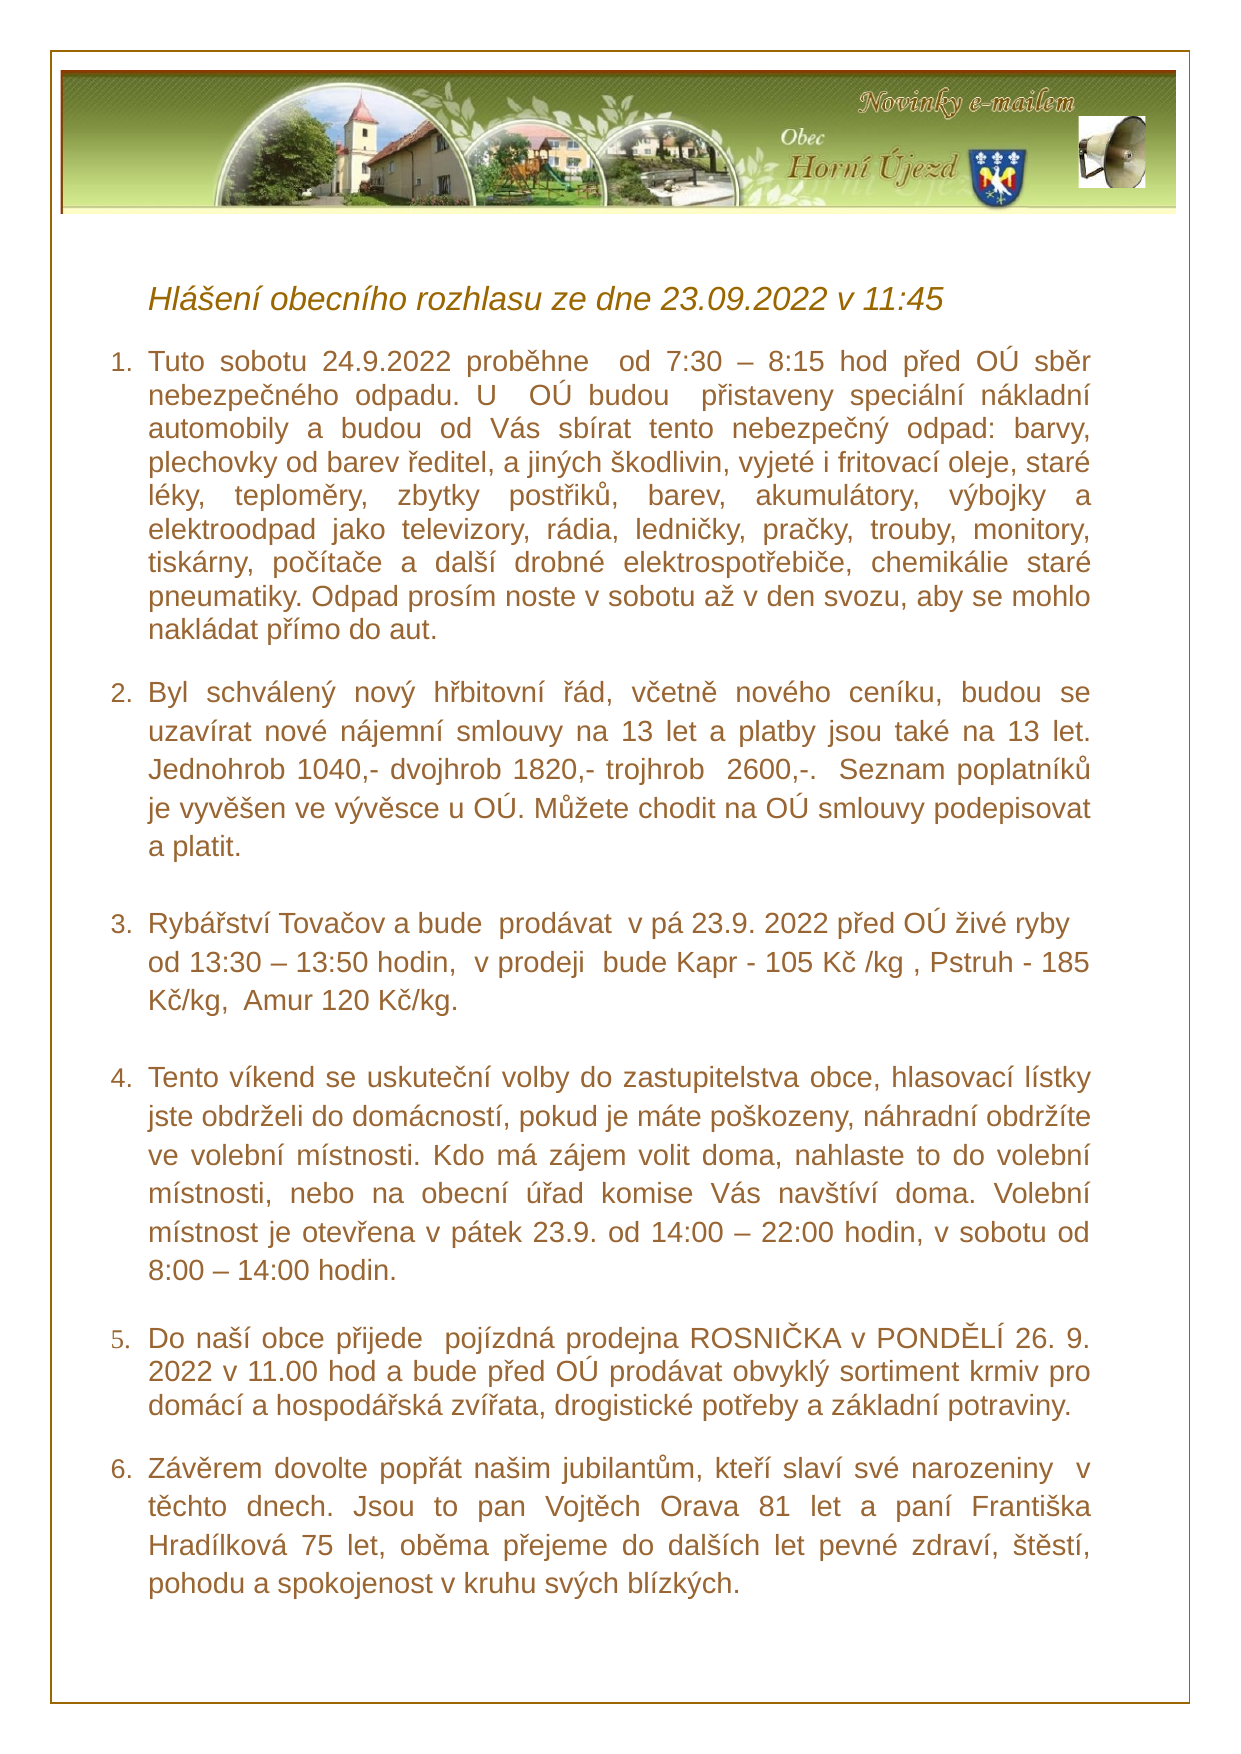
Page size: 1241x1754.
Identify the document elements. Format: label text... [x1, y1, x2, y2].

list Tento víkend se uskuteční volby do zastupitelstva obce, hlasovací lístky jste obdrželi do domácností, pokud je máte poškozeny, náhradní obdržíte ve volební místnosti. Kdo má zájem volit doma, nahlaste to do volební místnosti, nebo na obecní úřad komise Vás navštíví doma. Volební místnost je otevřena v pátek 23.9. od 14:00 – 22:00 hodin, v sobotu od 8:00 – 14:00 hodin. [110, 1061, 1093, 1287]
list od 13:30 – 13:50 hodin, v prodeji bude Kapr - 105 Kč /kg , Pstruh - 185 Kč/kg, Amur 120 Kč/kg. [148, 945, 1093, 1017]
list Do naší obce přijede pojízdná prodejna ROSNIČKA v PONDĚLÍ 26. 9. 2022 v 11.00 hod a bude před OÚ prodávat obvyklý sortiment krmiv pro domácí a hospodářská zvířata, drogistické potřeby a základní potraviny. [110, 1321, 1093, 1422]
list Tuto sobotu 24.9.2022 proběhne od 7:30 – 8:15 hod před OÚ sběr nebezpečného odpadu. U OÚ budou přistaveny speciální nákladní automobily a budou od Vás sbírat tento nebezpečný odpad: barvy, plechovky od barev ředitel, a jiných škodlivin, vyjeté i fritovací oleje, staré léky, teploměry, zbytky postřiků, barev, akumulátory, výbojky a elektroodpad jako televizory, rádia, ledničky, pračky, trouby, monitory, tiskárny, počítače a další drobné elektrospotřebiče, chemikálie staré pneumatiky. Odpad prosím noste v sobotu až v den svozu, aby se mohlo nakládat přímo do aut. [110, 344, 1093, 646]
text Hlášení obecního rozhlasu ze dne 23.09.2022 v 11:45 [148, 279, 1093, 317]
list Byl schválený nový hřbitovní řád, včetně nového ceníku, budou se uzavírat nové nájemní smlouvy na 13 let a platby jsou také na 13 let. Jednohrob 1040,- dvojhrob 1820,- trojhrob 2600,-. Seznam poplatníků je vyvěšen ve vývěsce u OÚ. Můžete chodit na OÚ smlouvy podepisovat a platit. [110, 675, 1093, 863]
list Závěrem dovolte popřát našim jubilantům, kteří slaví své narozeniny v těchto dnech. Jsou to pan Vojtěch Orava 81 let a paní Františka Hradílková 75 let, oběma přejeme do dalších let pevné zdraví, štěstí, pohodu a spokojenost v kruhu svých blízkých. [110, 1451, 1093, 1600]
list Rybářství Tovačov a bude prodávat v pá 23.9. 2022 před OÚ živé ryby [110, 906, 1093, 940]
picture [60, 70, 1181, 218]
